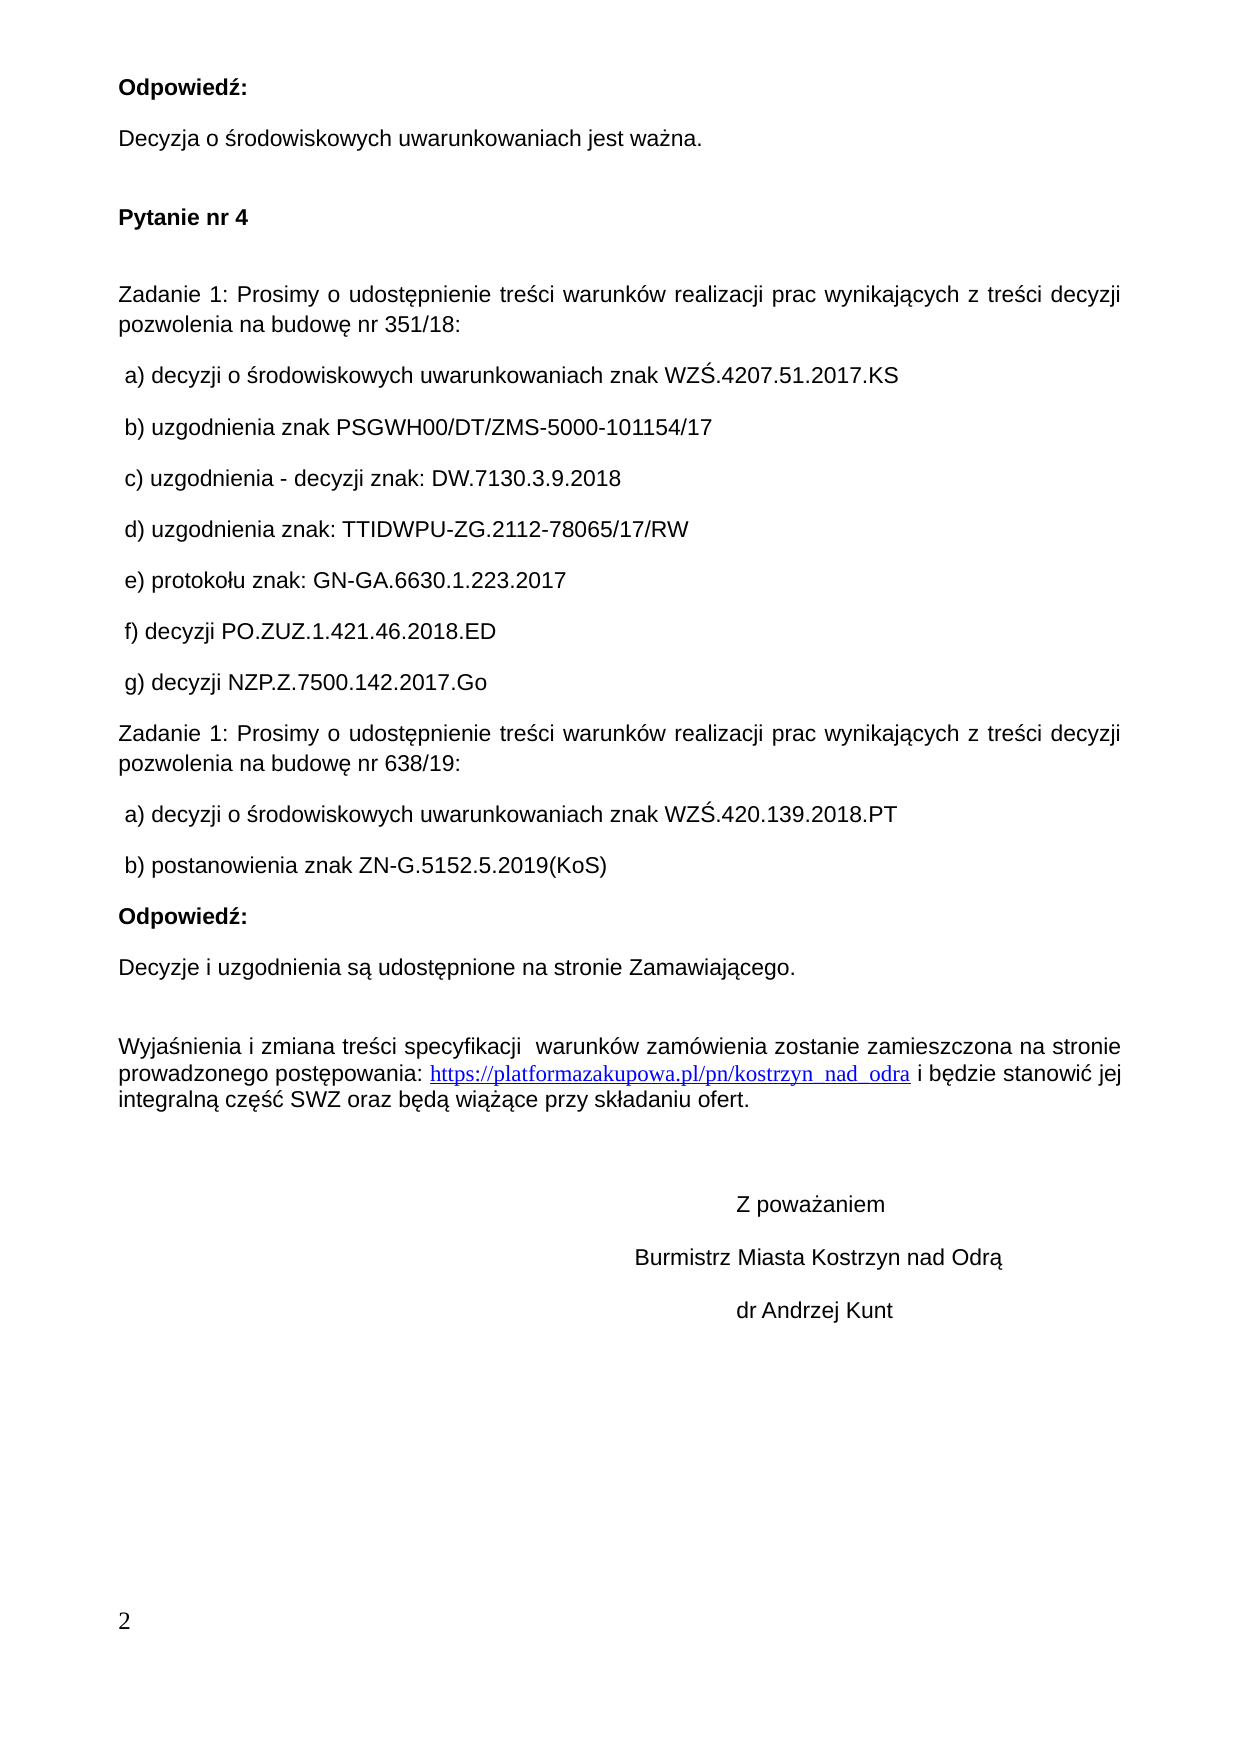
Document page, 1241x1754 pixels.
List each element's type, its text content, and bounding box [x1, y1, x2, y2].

text Burmistrz Miasta Kostrzyn nad Odrą [561, 1244, 1122, 1271]
text Wyjaśnienia i zmiana treści specyfikacji warunków zamówienia zostanie zamieszczona na stronie prowadzonego postępowania: https://platformazakupowa.pl/pn/kostrzyn_nad_odra i będzie stanowić jej integralną część SWZ oraz będą wiążące przy składaniu ofert. [118, 1033, 1122, 1112]
text d) uzgodnienia znak: TTIDWPU-ZG.2112-78065/17/RW [118, 516, 1122, 542]
text b) postanowienia znak ZN-G.5152.5.2019(KoS) [118, 852, 1122, 878]
text Z poważaniem [561, 1191, 1122, 1218]
text Zadanie 1: Prosimy o udostępnienie treści warunków realizacji prac wynikających z treści decyzji pozwolenia na budowę nr 638/19: [118, 720, 1122, 776]
text c) uzgodnienia - decyzji znak: DW.7130.3.9.2018 [118, 464, 1122, 491]
text Zadanie 1: Prosimy o udostępnienie treści warunków realizacji prac wynikających z treści decyzji pozwolenia na budowę nr 351/18: [118, 281, 1122, 338]
text Decyzje i uzgodnienia są udostępnione na stronie Zamawiającego. [118, 954, 1122, 981]
text Pytanie nr 4 [118, 204, 1122, 230]
text Decyzja o środowiskowych uwarunkowaniach jest ważna. [118, 125, 1122, 151]
text a) decyzji o środowiskowych uwarunkowaniach znak WZŚ.420.139.2018.PT [118, 801, 1122, 827]
text f) decyzji PO.ZUZ.1.421.46.2018.ED [118, 618, 1122, 644]
text g) decyzji NZP.Z.7500.142.2017.Go [118, 669, 1122, 695]
text Odpowiedź: [118, 74, 1122, 100]
text Odpowiedź: [118, 903, 1122, 929]
text dr Andrzej Kunt [561, 1297, 1122, 1323]
text a) decyzji o środowiskowych uwarunkowaniach znak WZŚ.4207.51.2017.KS [118, 362, 1122, 389]
text e) protokołu znak: GN-GA.6630.1.223.2017 [118, 567, 1122, 593]
text b) uzgodnienia znak PSGWH00/DT/ZMS-5000-101154/17 [118, 413, 1122, 440]
